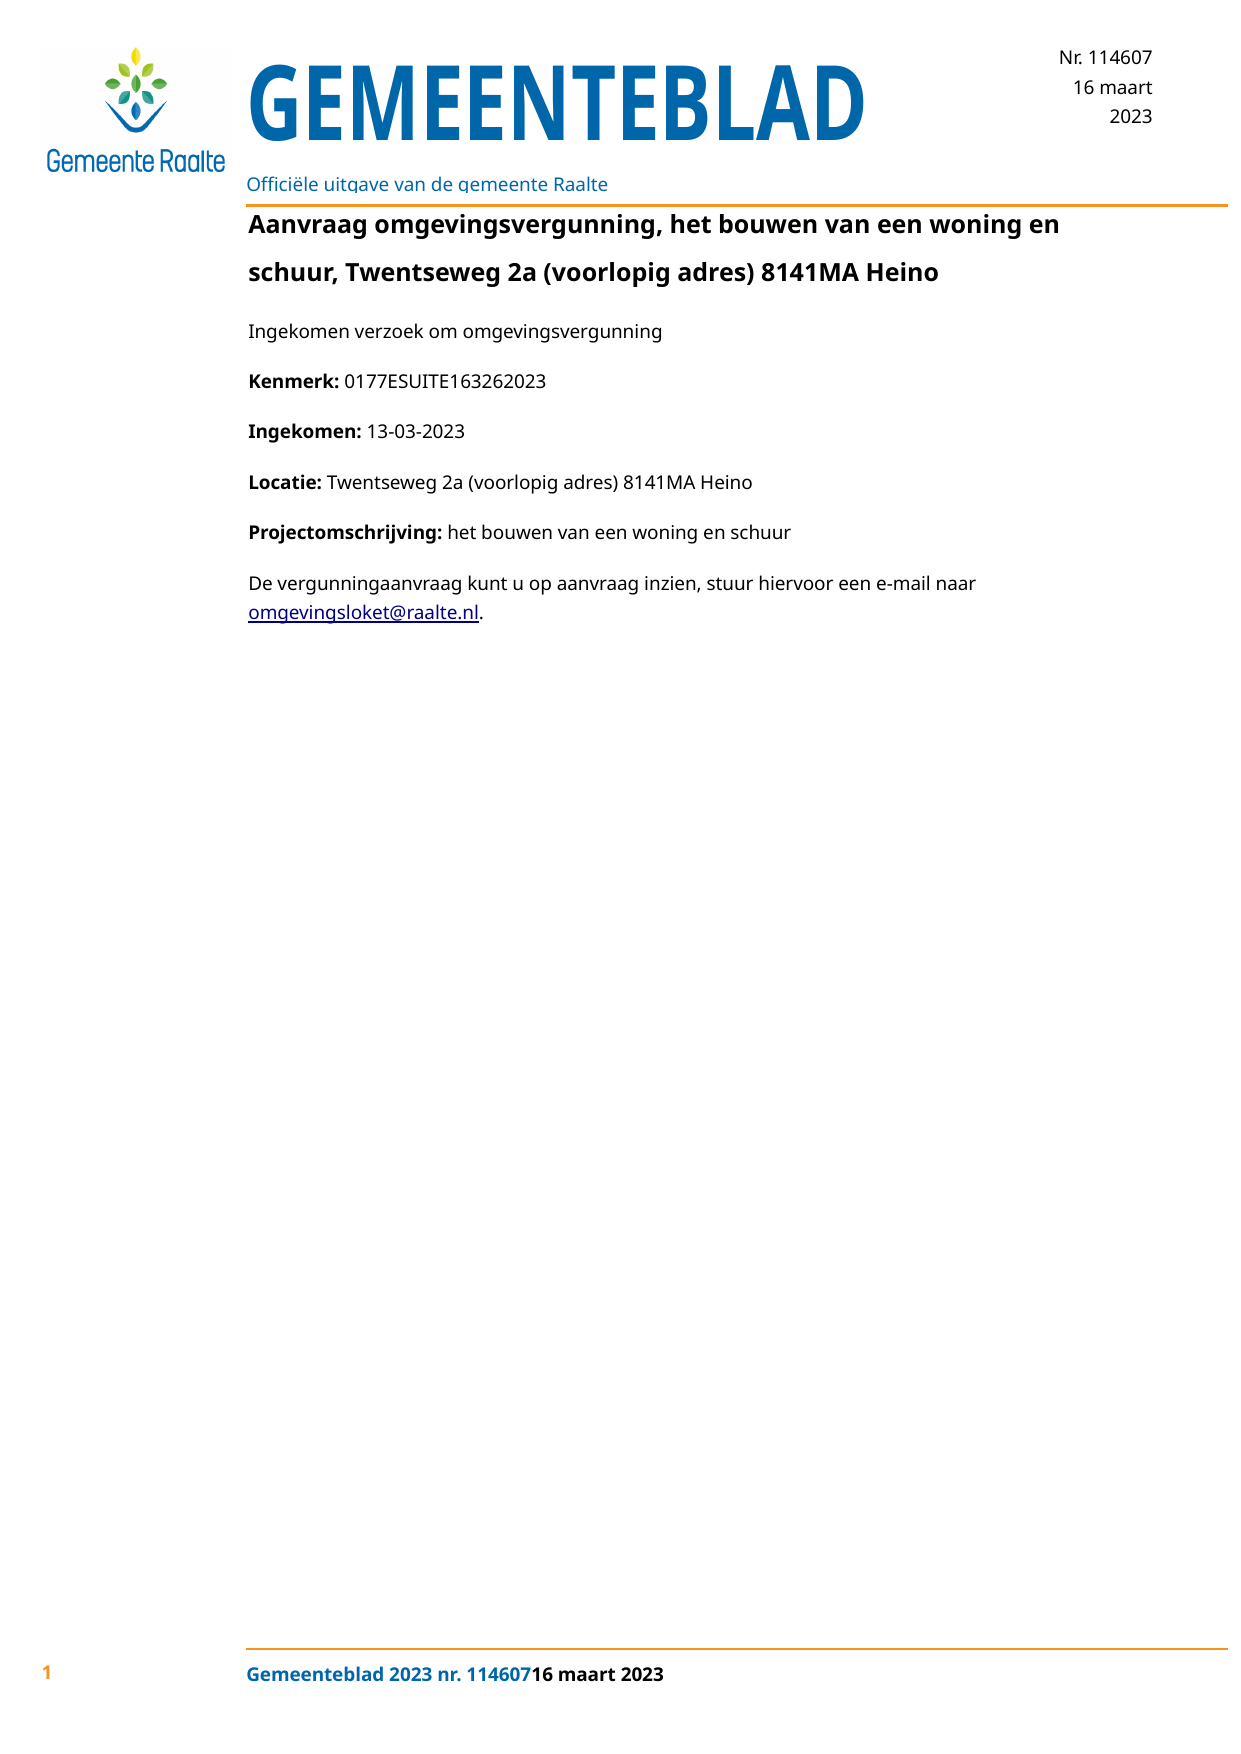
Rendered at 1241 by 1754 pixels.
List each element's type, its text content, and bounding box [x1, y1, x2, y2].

text Projectomschrijving: het bouwen van een woning en schuur [248, 519, 1152, 545]
text Locatie: Twentseweg 2a (voorlopig adres) 8141MA Heino [248, 469, 1152, 495]
text Kenmerk: 0177ESUITE163262023 [248, 368, 1152, 394]
text Ingekomen: 13-03-2023 [248, 419, 1152, 444]
picture [41, 47, 231, 172]
text Ingekomen verzoek om omgevingsvergunning [248, 318, 1152, 344]
text Aanvraag omgevingsvergunning, het bouwen van een woning en schuur, Twentseweg 2a (voorlopig adres) 8141MA Heino [248, 207, 1152, 288]
text De vergunningaanvraag kunt u op aanvraag inzien, stuur hiervoor een e-mail naar omgevingsloket@raalte.nl. [248, 570, 1152, 625]
